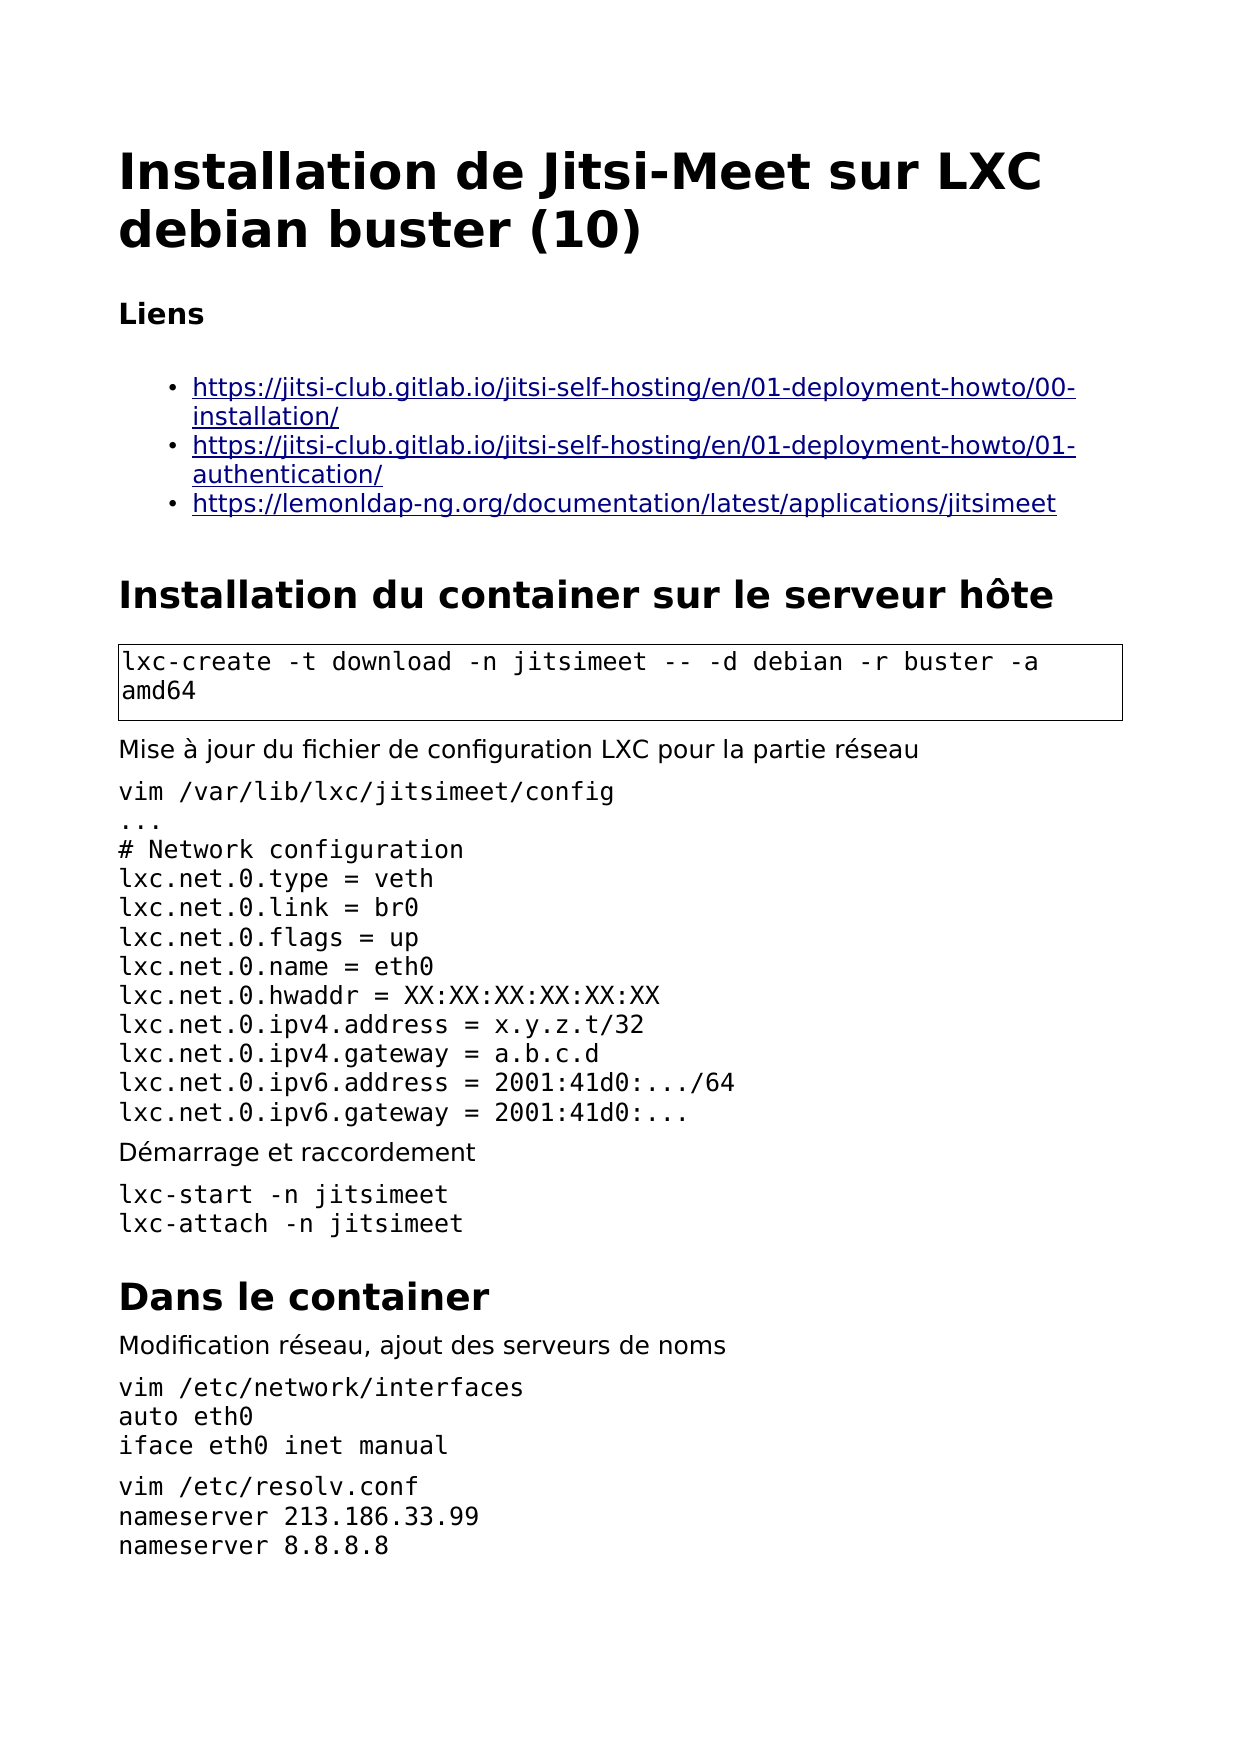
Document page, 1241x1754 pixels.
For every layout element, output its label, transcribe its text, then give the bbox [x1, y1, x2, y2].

text vim /etc/resolv.conf nameserver 213.186.33.99 nameserver 8.8.8.8 [118, 1472, 1122, 1560]
text vim /etc/network/interfaces auto eth0 iface eth0 inet manual [118, 1373, 1122, 1461]
list https://jitsi-club.gitlab.io/jitsi-self-hosting/en/01-deployment-howto/00-installation/ [177, 373, 1122, 431]
text vim /var/lib/lxc/jitsimeet/config ... # Network configuration lxc.net.0.type = veth lxc.net.0.link = br0 lxc.net.0.flags = up lxc.net.0.name = eth0 lxc.net.0.hwaddr = XX:XX:XX:XX:XX:XX lxc.net.0.ipv4.address = x.y.z.t/32 lxc.net.0.ipv4.gateway = a.b.c.d lxc.net.0.ipv6.address = 2001:41d0:.../64 lxc.net.0.ipv6.gateway = 2001:41d0:... [118, 777, 1122, 1127]
list https://lemonldap-ng.org/documentation/latest/applications/jitsimeet [177, 490, 1122, 519]
text Démarrage et raccordement [118, 1139, 1122, 1168]
subtitle Installation de Jitsi-Meet sur LXC debian buster (10) [118, 143, 1122, 259]
subtitle Installation du container sur le serveur hôte [118, 573, 1122, 617]
text lxc-start -n jitsimeet lxc-attach -n jitsimeet [118, 1180, 1122, 1239]
list https://jitsi-club.gitlab.io/jitsi-self-hosting/en/01-deployment-howto/01-authentication/ [177, 431, 1122, 490]
subtitle Liens [118, 297, 1122, 331]
subtitle Dans le container [118, 1275, 1122, 1319]
text Modification réseau, ajout des serveurs de noms [118, 1332, 1122, 1361]
table_header lxc-create -t download -n jitsimeet -- -d debian -r buster -a amd64 [119, 645, 1122, 720]
text Mise à jour du fichier de configuration LXC pour la partie réseau [118, 735, 1122, 764]
